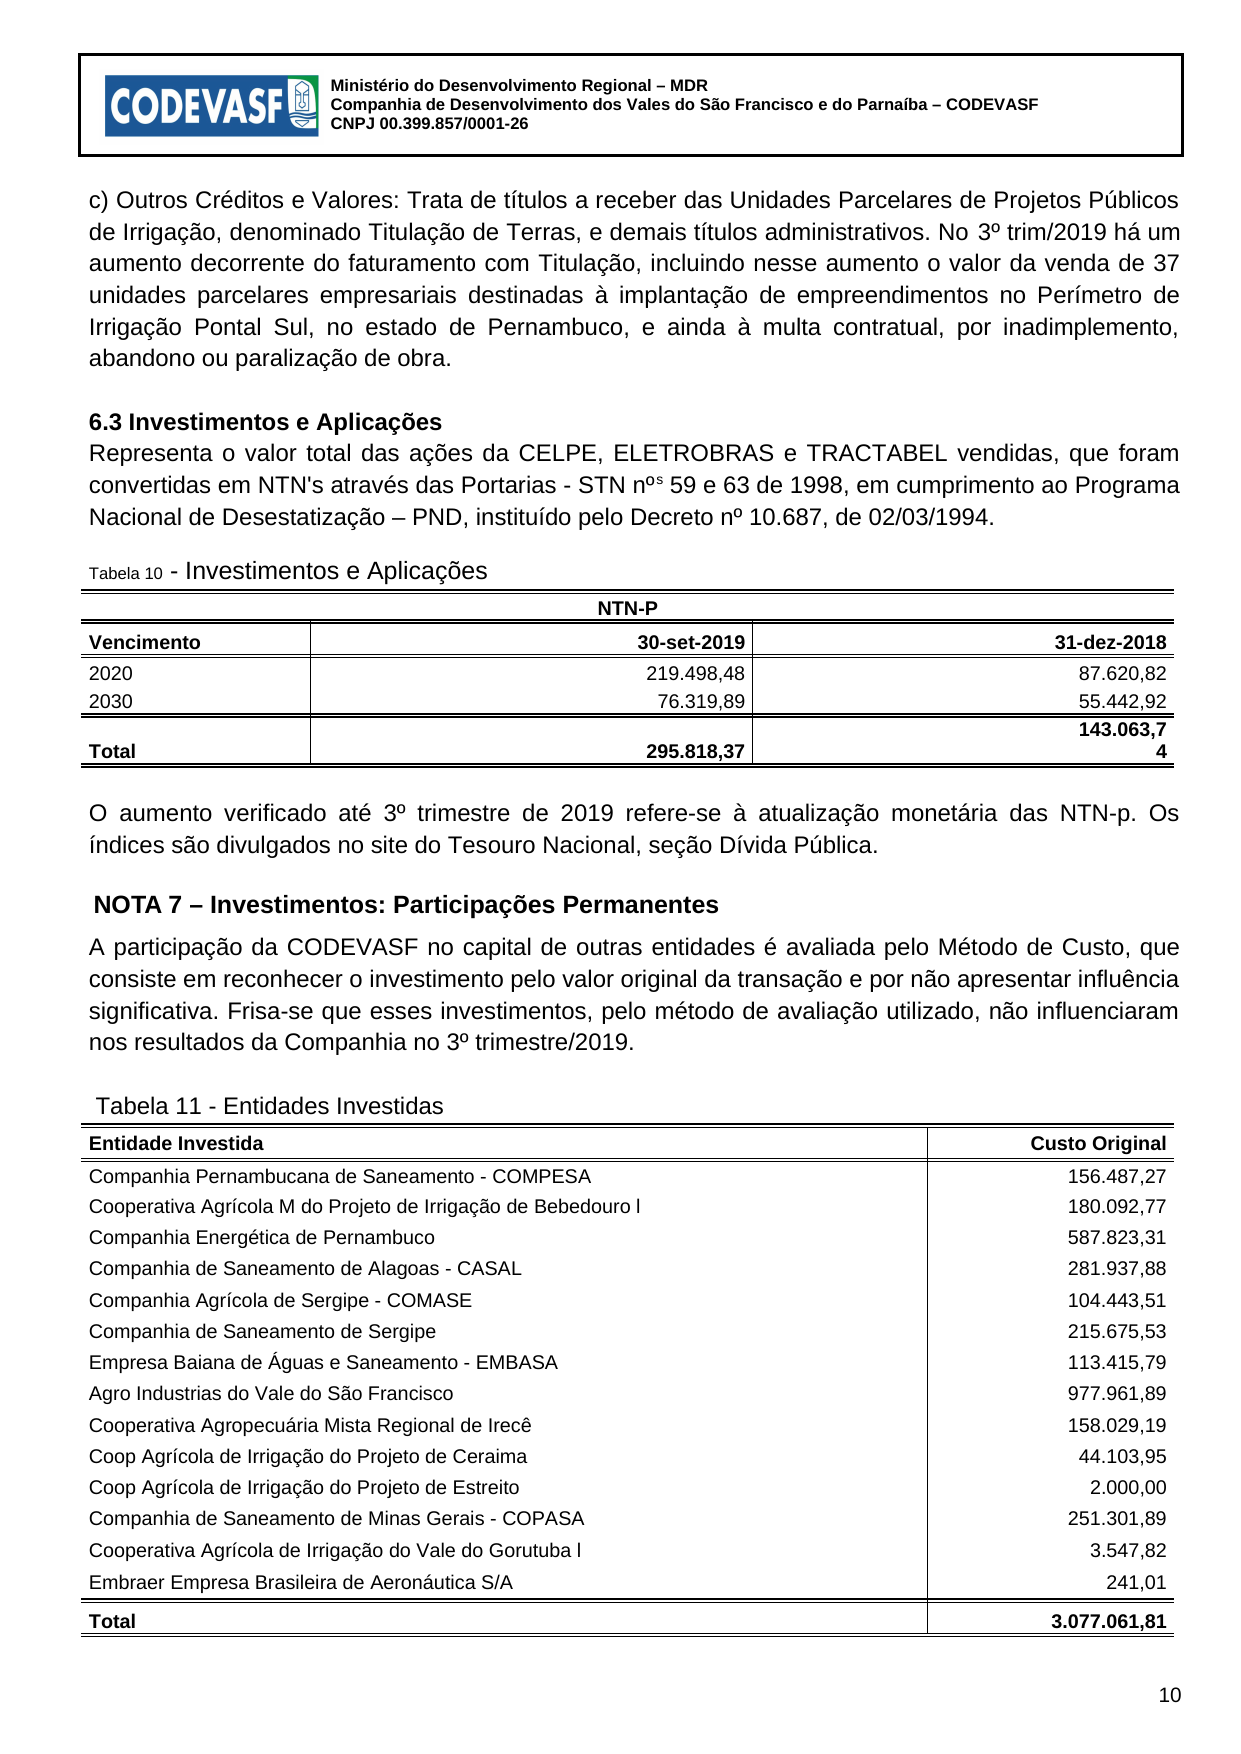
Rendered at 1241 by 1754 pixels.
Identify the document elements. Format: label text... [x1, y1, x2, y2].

table_cell Companhia de Saneamento de Minas Gerais - COPASA [81, 1503, 927, 1534]
table_cell Empresa Baiana de Águas e Saneamento - EMBASA [81, 1347, 927, 1378]
text Tabela 10 - Investimentos e Aplicações [89, 556, 1181, 585]
table_cell 30-set-2019 [311, 624, 752, 653]
table_cell 113.415,79 [928, 1347, 1174, 1378]
table_cell 55.442,92 [753, 685, 1174, 713]
table_cell Agro Industrias do Vale do São Francisco [81, 1378, 927, 1409]
table_cell 31-dez-2018 [753, 624, 1174, 653]
table_cell Coop Agrícola de Irrigação do Projeto de Estreito [81, 1472, 927, 1503]
text A participação da CODEVASF no capital de outras entidades é avaliada pelo Método de Custo, que consiste em reconhecer o investimento pelo valor original da transação e por não apresentar influência significativa. Frisa-se que esses investimentos, pelo método de avaliação utilizado, não influenciaram nos resultados da Companhia no 3º trimestre/2019. [89, 933, 1181, 1056]
table_cell 2.000,00 [928, 1472, 1174, 1503]
table_cell 219.498,48 [311, 658, 752, 685]
table_cell 44.103,95 [928, 1441, 1174, 1472]
table_cell 215.675,53 [928, 1316, 1174, 1347]
table_cell 977.961,89 [928, 1378, 1174, 1409]
table_cell Companhia Energética de Pernambuco [81, 1222, 927, 1253]
table_cell 143.063,74 [753, 718, 1174, 763]
table_cell 295.818,37 [311, 718, 752, 763]
table_cell Companhia de Saneamento de Sergipe [81, 1316, 927, 1347]
table_cell Vencimento [81, 624, 310, 653]
table_cell Coop Agrícola de Irrigação do Projeto de Ceraima [81, 1441, 927, 1472]
table_cell Embraer Empresa Brasileira de Aeronáutica S/A [81, 1566, 927, 1598]
table_cell Cooperativa Agrícola M do Projeto de Irrigação de Bebedouro l [81, 1191, 927, 1222]
table_header NTN-P [81, 594, 1174, 619]
text O aumento verificado até 3º trimestre de 2019 refere-se à atualização monetária das NTN-p. Os índices são divulgados no site do Tesouro Nacional, seção Dívida Pública. [89, 799, 1181, 858]
table_cell 241,01 [928, 1566, 1174, 1598]
table_header Entidade Investida [81, 1128, 927, 1158]
table_cell 3.077.061,81 [928, 1603, 1174, 1633]
table_cell 3.547,82 [928, 1534, 1174, 1566]
table_header Custo Original [928, 1128, 1174, 1158]
picture [99, 69, 325, 145]
table_cell 104.443,51 [928, 1284, 1174, 1316]
text Tabela 11 - Entidades Investidas [89, 1092, 1181, 1119]
table_cell 281.937,88 [928, 1253, 1174, 1284]
table_cell Companhia Agrícola de Sergipe - COMASE [81, 1284, 927, 1316]
text 6.3 Investimentos e Aplicações [89, 408, 1181, 435]
table_cell 87.620,82 [753, 658, 1174, 685]
table_cell Total [81, 1603, 927, 1633]
table_cell 251.301,89 [928, 1503, 1174, 1534]
table_cell Companhia de Saneamento de Alagoas - CASAL [81, 1253, 927, 1284]
subtitle NOTA 7 – Investimentos: Participações Permanentes [89, 890, 1181, 919]
table_cell 156.487,27 [928, 1162, 1174, 1191]
table_cell 158.029,19 [928, 1409, 1174, 1441]
table_cell 2020 [81, 658, 310, 685]
table_cell 2030 [81, 685, 310, 713]
text Representa o valor total das ações da CELPE, ELETROBRAS e TRACTABEL vendidas, que foram convertidas em NTN's através das Portarias - STN nºs 59 e 63 de 1998, em cumprimento ao Programa Nacional de Desestatização – PND, instituído pelo Decreto nº 10.687, de 02/03/1994. [89, 439, 1181, 530]
table_cell 587.823,31 [928, 1222, 1174, 1253]
table_cell 180.092,77 [928, 1191, 1174, 1222]
table_cell Cooperativa Agropecuária Mista Regional de Irecê [81, 1409, 927, 1441]
table_cell Companhia Pernambucana de Saneamento - COMPESA [81, 1162, 927, 1191]
text c) Outros Créditos e Valores: Trata de títulos a receber das Unidades Parcelares de Projetos Públicos de Irrigação, denominado Titulação de Terras, e demais títulos administrativos. No 3º trim/2019 há um aumento decorrente do faturamento com Titulação, incluindo nesse aumento o valor da venda de 37 unidades parcelares empresariais destinadas à implantação de empreendimentos no Perímetro de Irrigação Pontal Sul, no estado de Pernambuco, e ainda à multa contratual, por inadimplemento, abandono ou paralização de obra. [89, 186, 1181, 372]
table_cell 76.319,89 [311, 685, 752, 713]
table_cell Cooperativa Agrícola de Irrigação do Vale do Gorutuba l [81, 1534, 927, 1566]
table_cell Total [81, 718, 310, 763]
